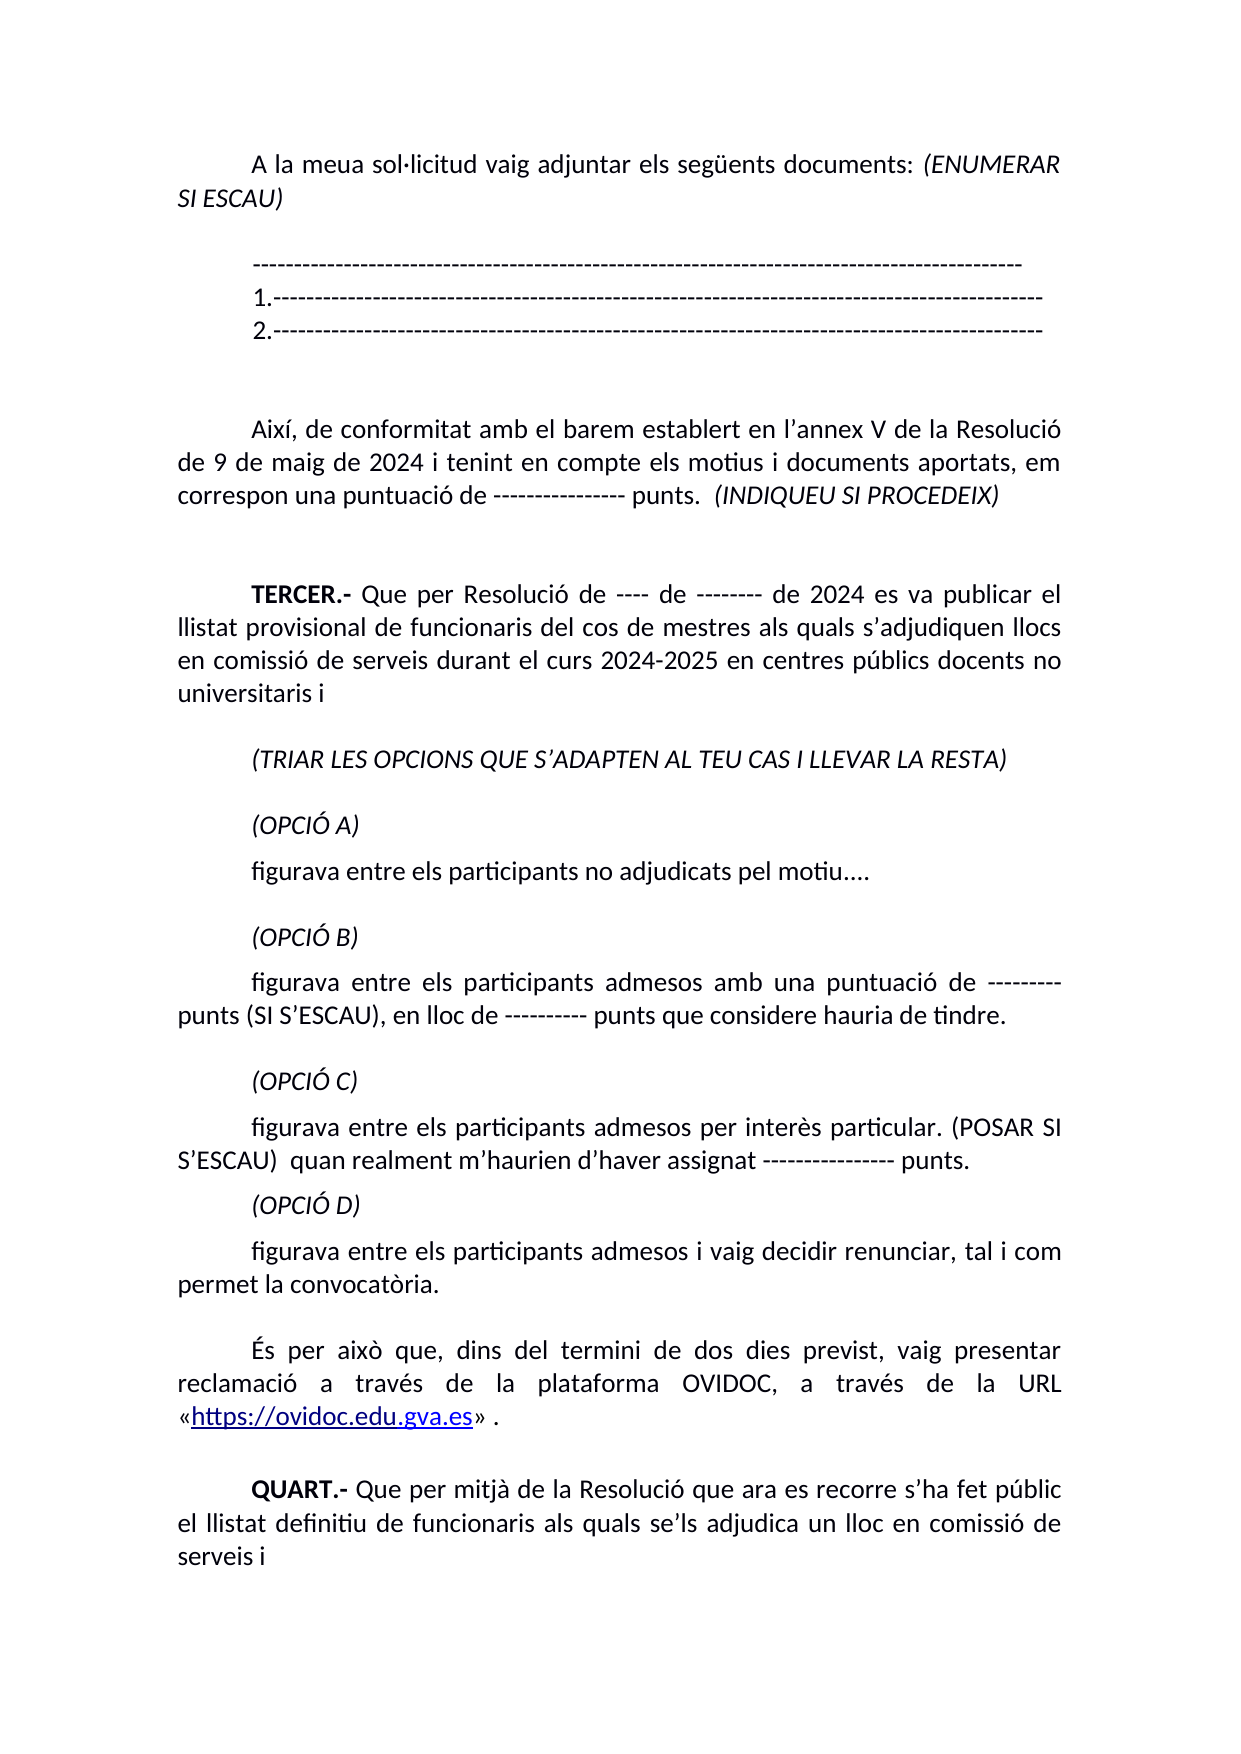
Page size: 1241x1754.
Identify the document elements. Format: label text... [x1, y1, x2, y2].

text (TRIAR LES OPCIONS QUE S’ADAPTEN AL TEU CAS I LLEVAR LA RESTA) [177, 742, 1063, 775]
text figurava entre els participants admesos per interès particular. (POSAR SI S’ESCAU) quan realment m’haurien d’haver assignat ---------------- punts. [177, 1110, 1063, 1176]
list --------------------------------------------------------------------------------------------- [252, 247, 1063, 280]
list --------------------------------------------------------------------------------------------- [252, 313, 1063, 346]
text (OPCIÓ A) [177, 808, 1063, 841]
text figurava entre els participants admesos amb una puntuació de --------- punts (SI S’ESCAU), en lloc de ---------- punts que considere hauria de tindre. [177, 965, 1063, 1031]
text (OPCIÓ C) [177, 1064, 1063, 1097]
text figurava entre els participants no adjudicats pel motiu.... [177, 854, 1063, 887]
text QUART.- Que per mitjà de la Resolució que ara es recorre s’ha fet públic el llistat definitiu de funcionaris als quals se’ls adjudica un lloc en comissió de serveis i [177, 1473, 1063, 1572]
text TERCER.- Que per Resolució de ---- de -------- de 2024 es va publicar el llistat provisional de funcionaris del cos de mestres als quals s’adjudiquen llocs en comissió de serveis durant el curs 2024-2025 en centres públics docents no universitaris i [177, 577, 1063, 709]
text figurava entre els participants admesos i vaig decidir renunciar, tal i com permet la convocatòria. [177, 1234, 1063, 1300]
text És per això que, dins del termini de dos dies previst, vaig presentar reclamació a través de la plataforma OVIDOC, a través de la URL «https://ovidoc.edu.gva.es» . [177, 1333, 1063, 1432]
text Així, de conformitat amb el barem establert en l’annex V de la Resolució de 9 de maig de 2024 i tenint en compte els motius i documents aportats, em correspon una puntuació de ---------------- punts. (INDIQUEU SI PROCEDEIX) [177, 412, 1063, 511]
list --------------------------------------------------------------------------------------------- [252, 280, 1063, 313]
text (OPCIÓ D) [177, 1188, 1063, 1221]
text (OPCIÓ B) [177, 920, 1063, 953]
text A la meua sol·licitud vaig adjuntar els següents documents: (ENUMERAR SI ESCAU) [177, 148, 1063, 214]
